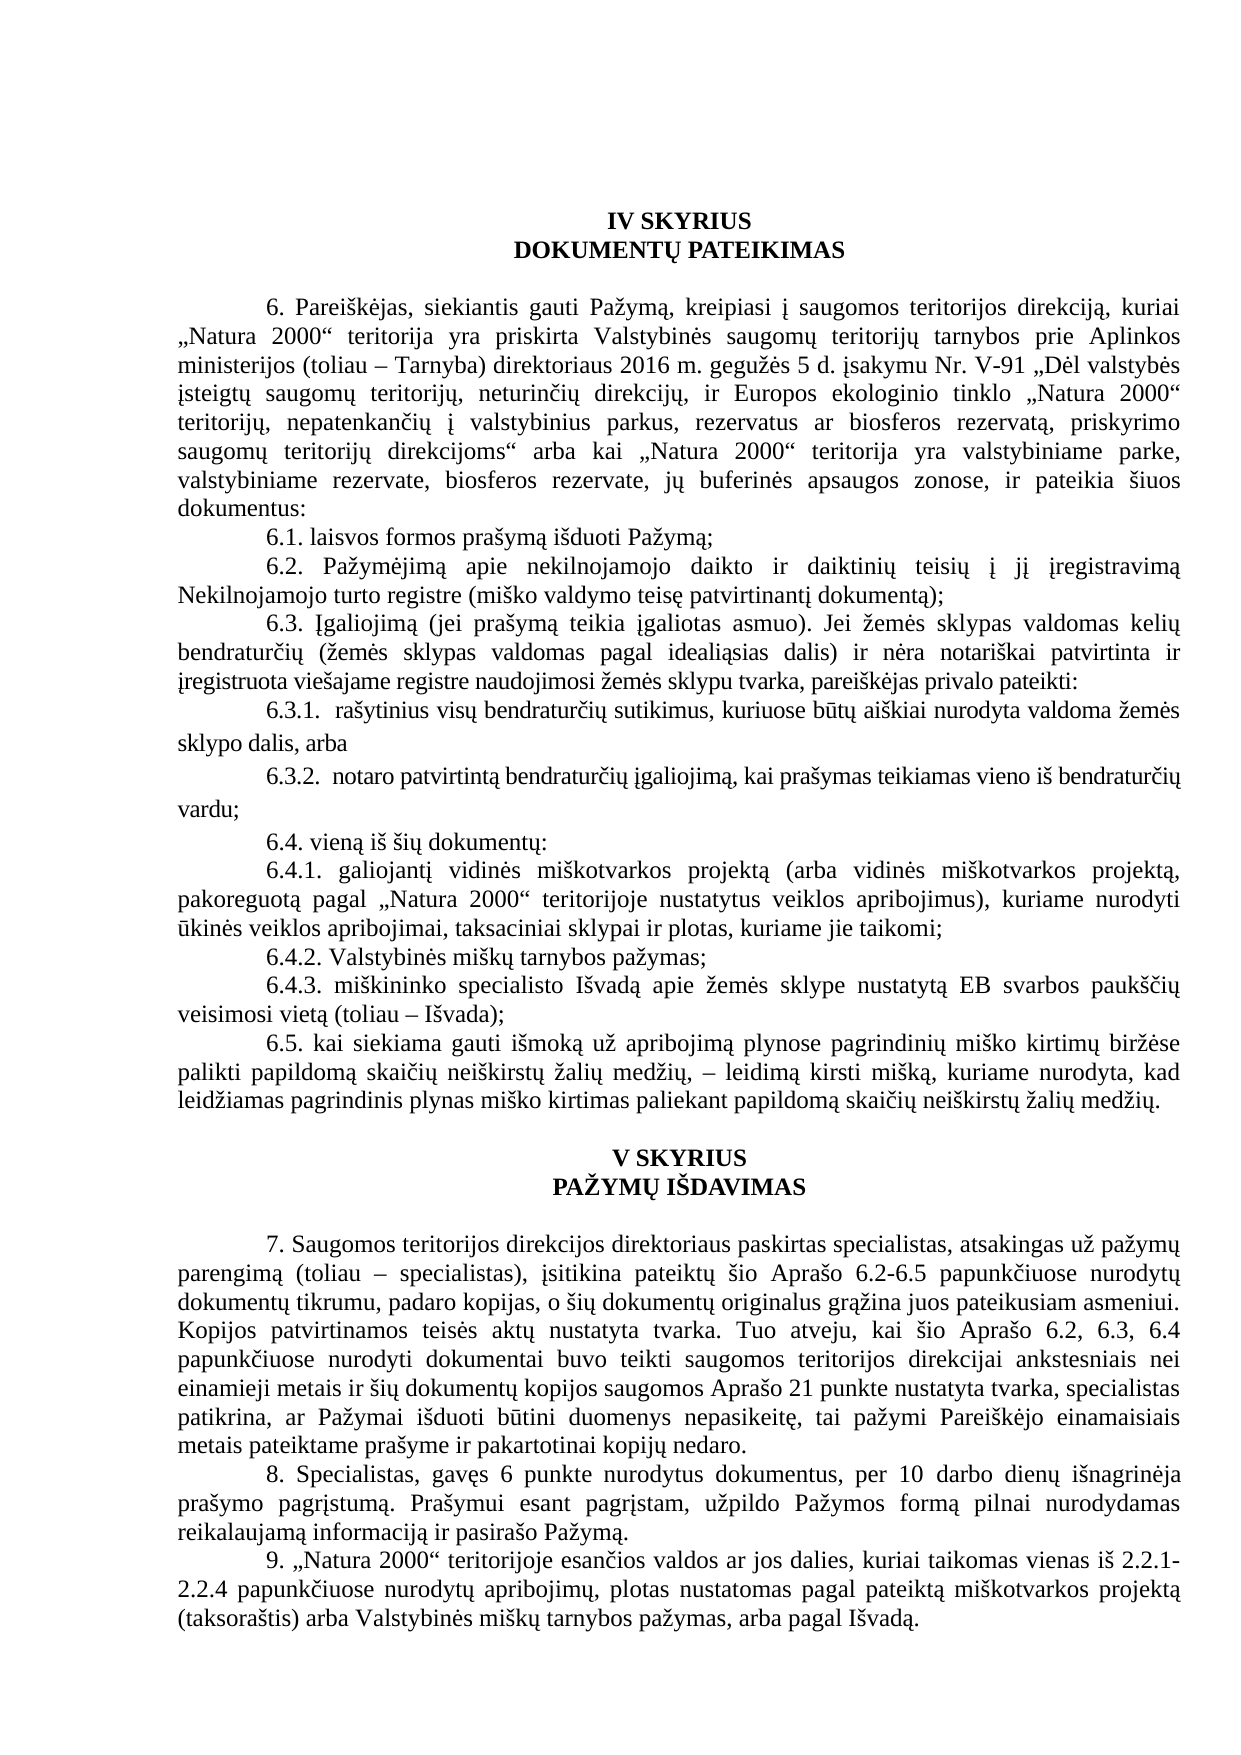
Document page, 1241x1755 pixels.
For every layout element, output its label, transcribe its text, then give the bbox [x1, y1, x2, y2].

text DOKUMENTŲ PATEIKIMAS [177, 235, 1181, 263]
text V SKYRIUS [177, 1143, 1181, 1172]
text 6.3.2. notaro patvirtintą bendraturčių įgaliojimą, kai prašymas teikiamas vieno iš bendraturčių vardu; [177, 761, 1181, 822]
text PAŽYMŲ IŠDAVIMAS [177, 1172, 1181, 1201]
text 6.4. vieną iš šių dokumentų: [177, 827, 1181, 856]
text 6.1. laisvos formos prašymą išduoti Pažymą; [177, 522, 1181, 551]
text 6. Pareiškėjas, siekiantis gauti Pažymą, kreipiasi į saugomos teritorijos direkciją, kuriai „Natura 2000“ teritorija yra priskirta Valstybinės saugomų teritorijų tarnybos prie Aplinkos ministerijos (toliau – Tarnyba) direktoriaus 2016 m. gegužės 5 d. įsakymu Nr. V-91 „Dėl valstybės įsteigtų saugomų teritorijų, neturinčių direkcijų, ir Europos ekologinio tinklo „Natura 2000“ teritorijų, nepatenkančių į valstybinius parkus, rezervatus ar biosferos rezervatą, priskyrimo saugomų teritorijų direkcijoms“ arba kai „Natura 2000“ teritorija yra valstybiniame parke, valstybiniame rezervate, biosferos rezervate, jų buferinės apsaugos zonose, ir pateikia šiuos dokumentus: [177, 292, 1181, 522]
text 6.2. Pažymėjimą apie nekilnojamojo daikto ir daiktinių teisių į jį įregistravimą Nekilnojamojo turto registre (miško valdymo teisę patvirtinantį dokumentą); [177, 551, 1181, 608]
text 6.3.1. rašytinius visų bendraturčių sutikimus, kuriuose būtų aiškiai nurodyta valdoma žemės sklypo dalis, arba [177, 695, 1181, 756]
text 8. Specialistas, gavęs 6 punkte nurodytus dokumentus, per 10 darbo dienų išnagrinėja prašymo pagrįstumą. Prašymui esant pagrįstam, užpildo Pažymos formą pilnai nurodydamas reikalaujamą informaciją ir pasirašo Pažymą. [177, 1459, 1181, 1546]
text 7. Saugomos teritorijos direkcijos direktoriaus paskirtas specialistas, atsakingas už pažymų parengimą (toliau – specialistas), įsitikina pateiktų šio Aprašo 6.2-6.5 papunkčiuose nurodytų dokumentų tikrumu, padaro kopijas, o šių dokumentų originalus grąžina juos pateikusiam asmeniui. Kopijos patvirtinamos teisės aktų nustatyta tvarka. Tuo atveju, kai šio Aprašo 6.2, 6.3, 6.4 papunkčiuose nurodyti dokumentai buvo teikti saugomos teritorijos direkcijai ankstesniais nei einamieji metais ir šių dokumentų kopijos saugomos Aprašo 21 punkte nustatyta tvarka, specialistas patikrina, ar Pažymai išduoti būtini duomenys nepasikeitę, tai pažymi Pareiškėjo einamaisiais metais pateiktame prašyme ir pakartotinai kopijų nedaro. [177, 1229, 1181, 1459]
text 9. „Natura 2000“ teritorijoje esančios valdos ar jos dalies, kuriai taikomas vienas iš 2.2.1-2.2.4 papunkčiuose nurodytų apribojimų, plotas nustatomas pagal pateiktą miškotvarkos projektą (taksoraštis) arba Valstybinės miškų tarnybos pažymas, arba pagal Išvadą. [177, 1546, 1181, 1632]
text 6.3. Įgaliojimą (jei prašymą teikia įgaliotas asmuo). Jei žemės sklypas valdomas kelių bendraturčių (žemės sklypas valdomas pagal idealiąsias dalis) ir nėra notariškai patvirtinta ir įregistruota viešajame registre naudojimosi žemės sklypu tvarka, pareiškėjas privalo pateikti: [177, 608, 1181, 695]
text 6.4.2. Valstybinės miškų tarnybos pažymas; [177, 942, 1181, 971]
text 6.5. kai siekiama gauti išmoką už apribojimą plynose pagrindinių miško kirtimų biržėse palikti papildomą skaičių neiškirstų žalių medžių, – leidimą kirsti mišką, kuriame nurodyta, kad leidžiamas pagrindinis plynas miško kirtimas paliekant papildomą skaičių neiškirstų žalių medžių. [177, 1028, 1181, 1114]
text IV SKYRIUS [177, 206, 1181, 235]
text 6.4.1. galiojantį vidinės miškotvarkos projektą (arba vidinės miškotvarkos projektą, pakoreguotą pagal „Natura 2000“ teritorijoje nustatytus veiklos apribojimus), kuriame nurodyti ūkinės veiklos apribojimai, taksaciniai sklypai ir plotas, kuriame jie taikomi; [177, 856, 1181, 942]
text 6.4.3. miškininko specialisto Išvadą apie žemės sklype nustatytą EB svarbos paukščių veisimosi vietą (toliau – Išvada); [177, 971, 1181, 1028]
